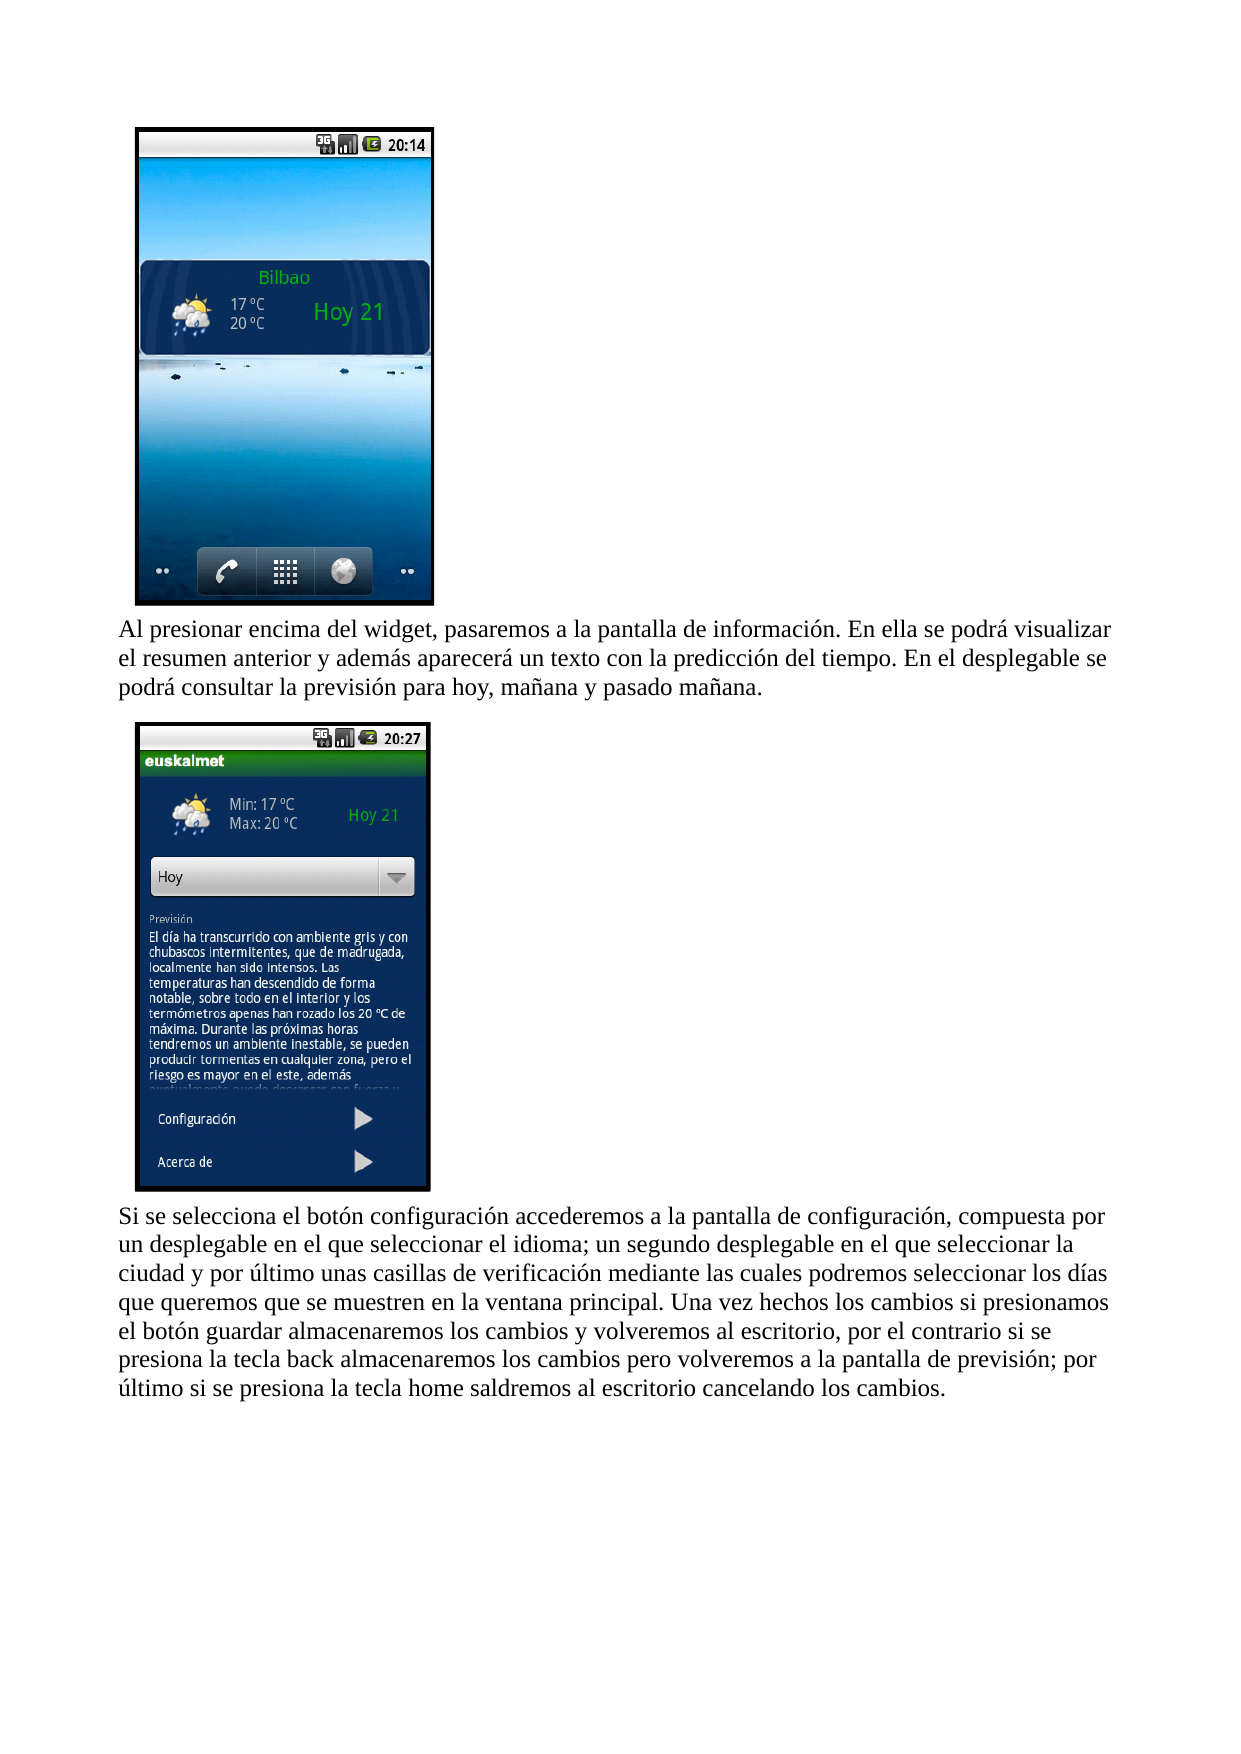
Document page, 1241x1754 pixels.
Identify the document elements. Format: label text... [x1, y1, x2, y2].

text Al presionar encima del widget, pasaremos a la pantalla de información. En ella se podrá visualizar el resumen anterior y además aparecerá un texto con la predicción del tiempo. En el desplegable se podrá consultar la previsión para hoy, mañana y pasado mañana. [118, 614, 1122, 700]
text Si se selecciona el botón configuración accederemos a la pantalla de configuración, compuesta por un desplegable en el que seleccionar el idioma; un segundo desplegable en el que seleccionar la ciudad y por último unas casillas de verificación mediante las cuales podremos seleccionar los días que queremos que se muestren en la ventana principal. Una vez hechos los cambios si presionamos el botón guardar almacenaremos los cambios y volveremos al escritorio, por el contrario si se presiona la tecla back almacenaremos los cambios pero volveremos a la pantalla de previsión; por último si se presiona la tecla home saldremos al escritorio cancelando los cambios. [118, 1201, 1122, 1402]
picture [134, 127, 435, 606]
picture [134, 722, 431, 1192]
